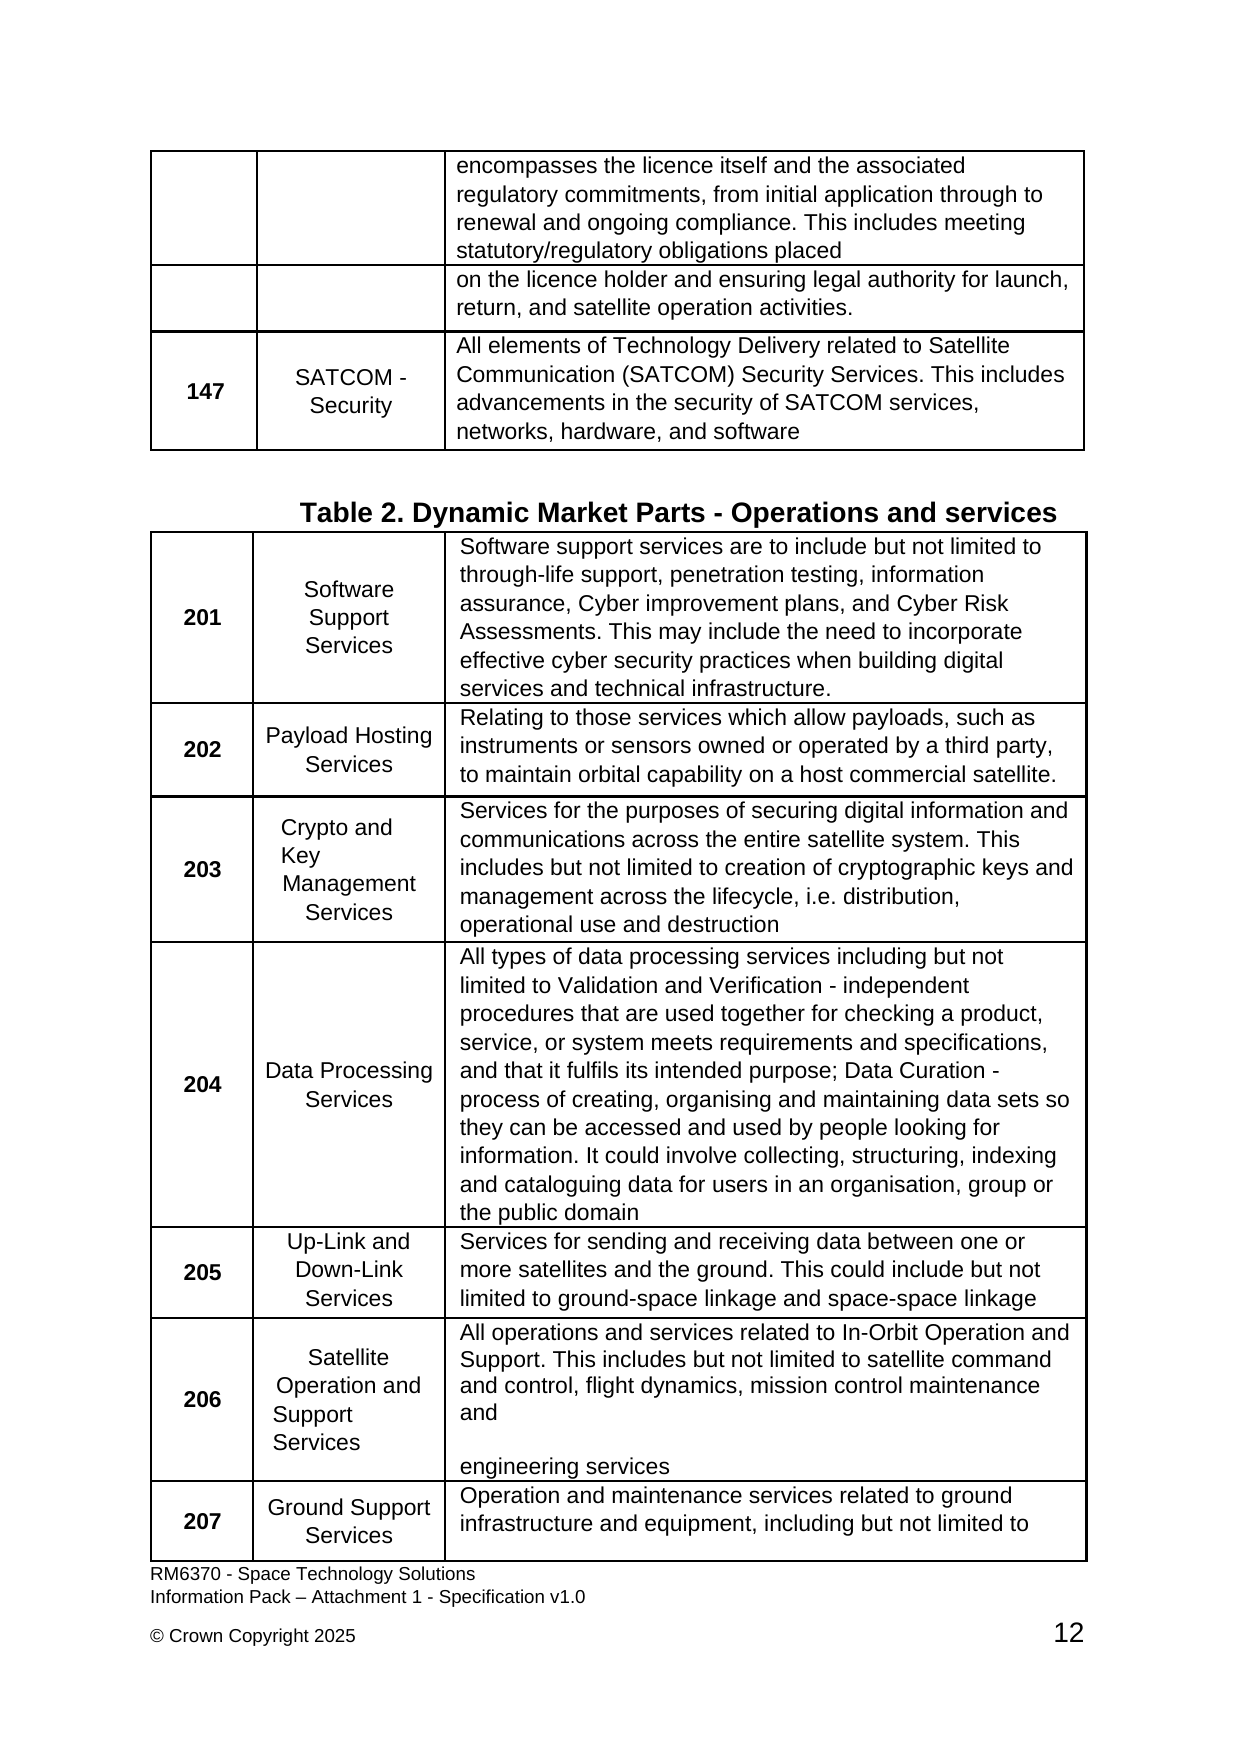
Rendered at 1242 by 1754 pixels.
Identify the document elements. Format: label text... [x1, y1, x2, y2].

table_cell 207 [152, 1482, 252, 1560]
table_cell Data Processing Services [254, 943, 444, 1226]
table_cell Services for the purposes of securing digital information and communications across the entire satellite system. This includes but not limited to creation of cryptographic keys and management across the lifecycle, i.e. distribution, operational use and destruction [446, 798, 1085, 941]
table_cell All types of data processing services including but not limited to Validation and Verification - independent procedures that are used together for checking a product, service, or system meets requirements and specifications, and that it fulfils its intended purpose; Data Curation - process of creating, organising and maintaining data sets so they can be accessed and used by people looking for information. It could involve collecting, structuring, indexing and cataloguing data for users in an organisation, group or the public domain [446, 943, 1085, 1226]
table_cell 206 [152, 1319, 252, 1479]
table_cell [258, 152, 444, 264]
table_header Software support services are to include but not limited to through-life support, penetration testing, information assurance, Cyber improvement plans, and Cyber Risk Assessments. This may include the need to incorporate effective cyber security practices when building digital services and technical infrastructure. [446, 533, 1085, 702]
table_cell Services for sending and receiving data between one or more satellites and the ground. This could include but not limited to ground-space linkage and space-space linkage [446, 1228, 1085, 1317]
table_cell Satellite Operation and Support Services [254, 1319, 444, 1479]
table_cell Relating to those services which allow payloads, such as instruments or sensors owned or operated by a third party, to maintain orbital capability on a host commercial satellite. [446, 704, 1085, 795]
table_cell 203 [152, 798, 252, 941]
table_cell encompasses the licence itself and the associated regulatory commitments, from initial application through to renewal and ongoing compliance. This includes meeting statutory/regulatory obligations placed [446, 152, 1083, 264]
table_cell on the licence holder and ensuring legal authority for launch, return, and satellite operation activities. [446, 266, 1083, 330]
table_header 201 [152, 533, 252, 702]
table_cell 147 [152, 333, 256, 449]
table_cell Crypto and Key Management Services [254, 798, 444, 941]
table_cell [152, 152, 256, 264]
table_cell Operation and maintenance services related to ground infrastructure and equipment, including but not limited to [446, 1482, 1085, 1560]
table_cell 202 [152, 704, 252, 795]
table_cell All operations and services related to In-Orbit Operation and Support. This includes but not limited to satellite command and control, flight dynamics, mission control maintenance and engineering services [446, 1319, 1085, 1479]
table_header Software Support Services [254, 533, 444, 702]
table_cell 204 [152, 943, 252, 1226]
table_cell All elements of Technology Delivery related to Satellite Communication (SATCOM) Security Services. This includes advancements in the security of SATCOM services, networks, hardware, and software [446, 333, 1083, 449]
table_cell [152, 266, 256, 330]
table_cell Ground Support Services [254, 1482, 444, 1560]
table_cell [258, 266, 444, 330]
table_cell SATCOM - Security [258, 333, 444, 449]
subtitle Table 2. Dynamic Market Parts - Operations and services [149, 496, 1069, 528]
table_cell Payload Hosting Services [254, 704, 444, 795]
table_cell 205 [152, 1228, 252, 1317]
table_cell Up-Link and Down-Link Services [254, 1228, 444, 1317]
